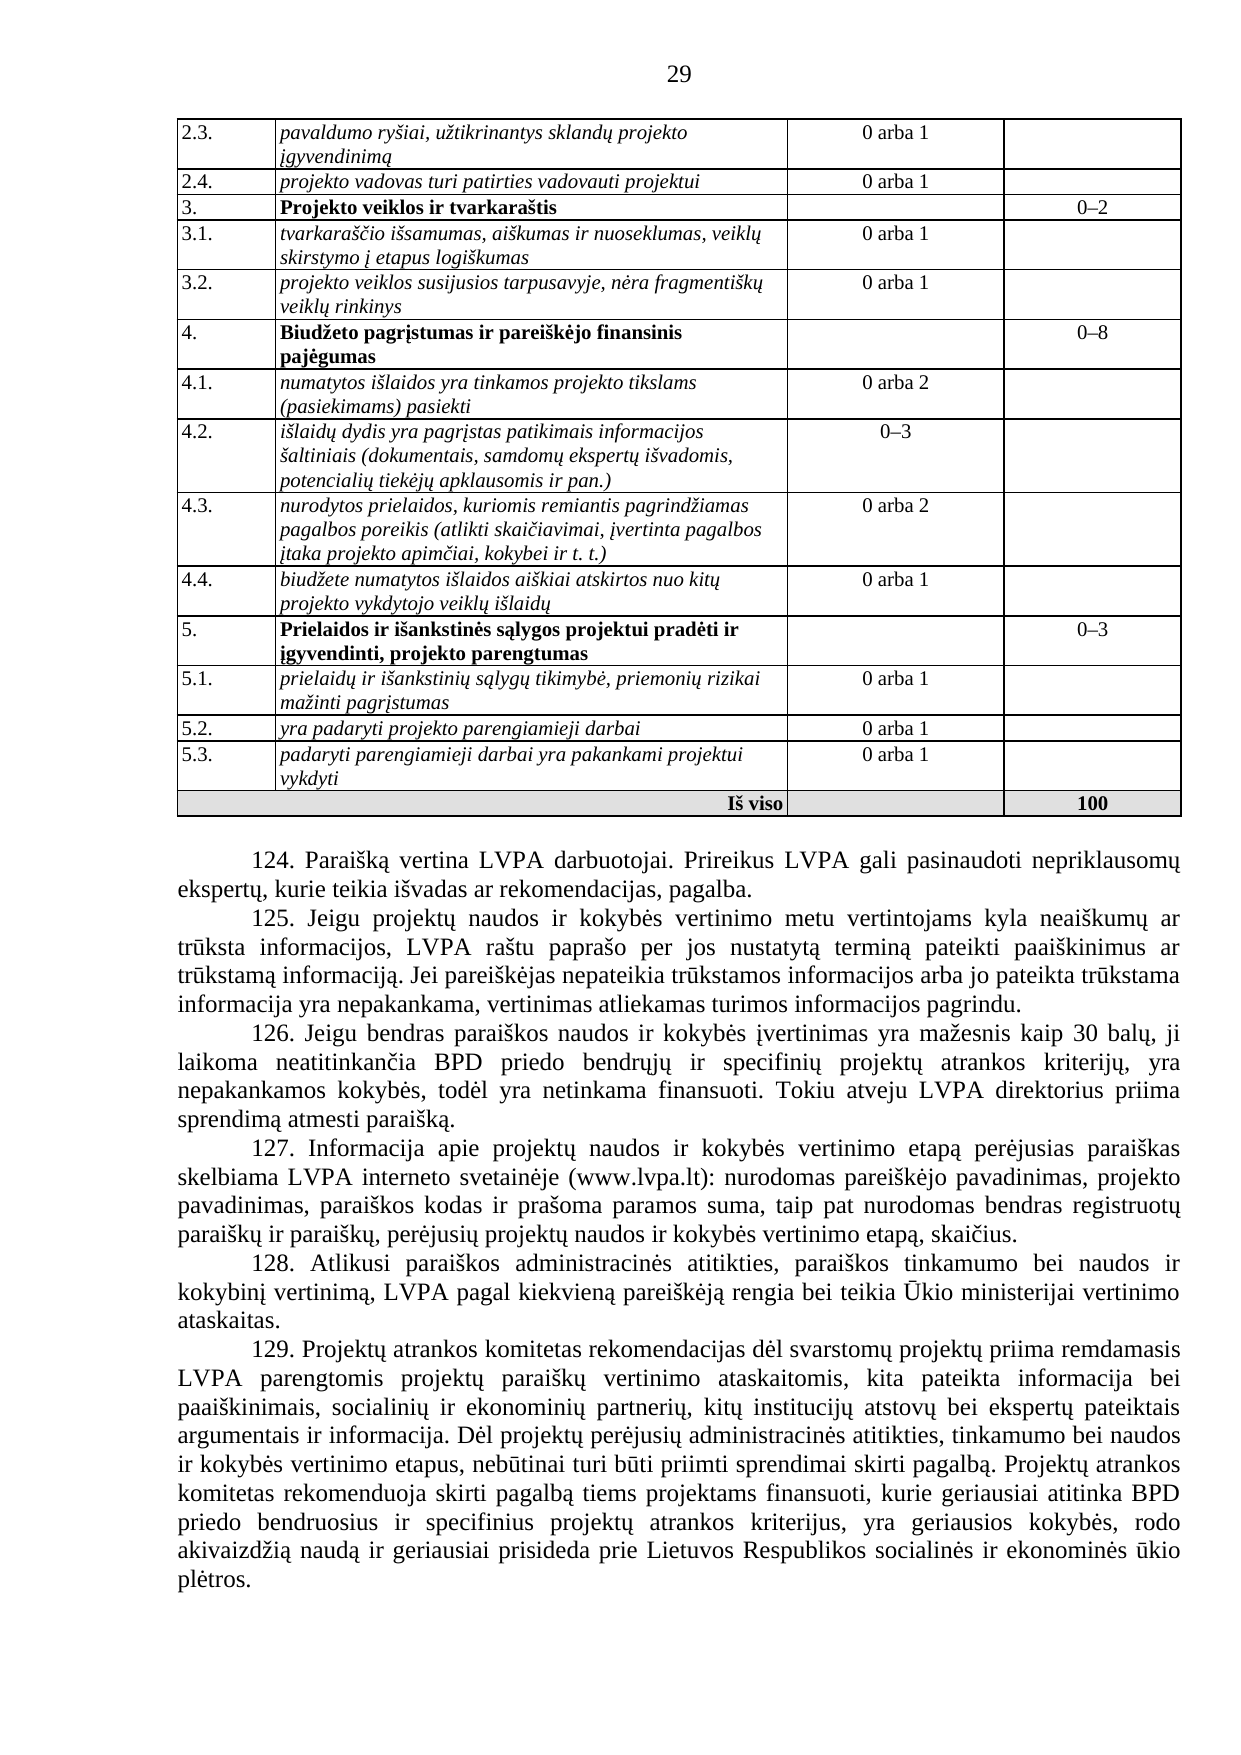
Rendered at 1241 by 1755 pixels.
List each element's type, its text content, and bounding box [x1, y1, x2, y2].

table_cell 5.2. [271, 716, 275, 740]
table_cell 0 arba 1 [788, 270, 1003, 318]
table_cell 0 arba 1 [788, 120, 1003, 168]
table_cell [1005, 120, 1180, 168]
table_cell [1005, 370, 1180, 418]
table_cell 4. [178, 320, 275, 368]
table_cell 5.1. [178, 666, 275, 714]
table_cell [1005, 742, 1180, 790]
table_cell 2.3. [178, 120, 275, 168]
table_cell Iš viso [178, 791, 787, 815]
table_cell 4.1. [178, 370, 275, 418]
table_cell 0–8 [1005, 320, 1180, 368]
text 124. Paraišką vertina LVPA darbuotojai. Prireikus LVPA gali pasinaudoti nepriklausomų ekspertų, kurie teikia išvadas ar rekomendacijas, pagalba. [177, 846, 1181, 903]
table_cell 4.2. [178, 420, 275, 492]
table_cell 0 arba 1 [788, 666, 1003, 714]
table_cell [1005, 270, 1180, 318]
table_cell [788, 320, 1003, 368]
table_cell 0–3 [788, 420, 1003, 492]
text 126. Jeigu bendras paraiškos naudos ir kokybės įvertinimas yra mažesnis kaip 30 balų, ji laikoma neatitinkančia BPD priedo bendrųjų ir specifinių projektų atrankos kriterijų, yra nepakankamos kokybės, todėl yra netinkama finansuoti. Tokiu atveju LVPA direktorius priima sprendimą atmesti paraišką. [177, 1018, 1181, 1133]
table_cell [1005, 666, 1180, 714]
table_cell 4.4. [178, 567, 275, 615]
table_cell 3. [271, 195, 275, 219]
table_cell 4.3. [178, 493, 275, 565]
text 129. Projektų atrankos komitetas rekomendacijas dėl svarstomų projektų priima remdamasis LVPA parengtomis projektų paraiškų vertinimo ataskaitomis, kita pateikta informacija bei paaiškinimais, socialinių ir ekonominių partnerių, kitų institucijų atstovų bei ekspertų pateiktais argumentais ir informacija. Dėl projektų perėjusių administracinės atitikties, tinkamumo bei naudos ir kokybės vertinimo etapus, nebūtinai turi būti priimti sprendimai skirti pagalbą. Projektų atrankos komitetas rekomenduoja skirti pagalbą tiems projektams finansuoti, kurie geriausiai atitinka BPD priedo bendruosius ir specifinius projektų atrankos kriterijus, yra geriausios kokybės, rodo akivaizdžią naudą ir geriausiai prisideda prie Lietuvos Respublikos socialinės ir ekonominės ūkio plėtros. [177, 1334, 1181, 1593]
table_cell 5.3. [178, 742, 275, 790]
table_cell 0 arba 1 [788, 742, 1003, 790]
table_cell 0 arba 2 [788, 493, 1003, 565]
table_cell 0 arba 2 [788, 370, 1003, 418]
table_cell [1005, 221, 1180, 269]
table_cell [1005, 420, 1180, 492]
table_cell 2.4. [271, 170, 275, 193]
table_cell 0 arba 1 [788, 567, 1003, 615]
table_cell [788, 791, 1003, 815]
table_cell [788, 617, 1003, 665]
table_cell 3.2. [178, 270, 275, 318]
text 125. Jeigu projektų naudos ir kokybės vertinimo metu vertintojams kyla neaiškumų ar trūksta informacijos, LVPA raštu paprašo per jos nustatytą terminą pateikti paaiškinimus ar trūkstamą informaciją. Jei pareiškėjas nepateikia trūkstamos informacijos arba jo pateikta trūkstama informacija yra nepakankama, vertinimas atliekamas turimos informacijos pagrindu. [177, 903, 1181, 1018]
table_cell 0–3 [1005, 617, 1180, 665]
text 127. Informacija apie projektų naudos ir kokybės vertinimo etapą perėjusias paraiškas skelbiama LVPA interneto svetainėje (www.lvpa.lt): nurodomas pareiškėjo pavadinimas, projekto pavadinimas, paraiškos kodas ir prašoma paramos suma, taip pat nurodomas bendras registruotų paraiškų ir paraiškų, perėjusių projektų naudos ir kokybės vertinimo etapą, skaičius. [177, 1133, 1181, 1248]
table_cell 3.1. [178, 221, 275, 269]
table_cell 0 arba 1 [788, 221, 1003, 269]
table_cell 100 [1005, 791, 1180, 815]
table_cell [1005, 567, 1180, 615]
text 128. Atlikusi paraiškos administracinės atitikties, paraiškos tinkamumo bei naudos ir kokybinį vertinimą, LVPA pagal kiekvieną pareiškėją rengia bei teikia Ūkio ministerijai vertinimo ataskaitas. [177, 1248, 1181, 1334]
table_cell 5. [178, 617, 275, 665]
table_cell [1005, 493, 1180, 565]
